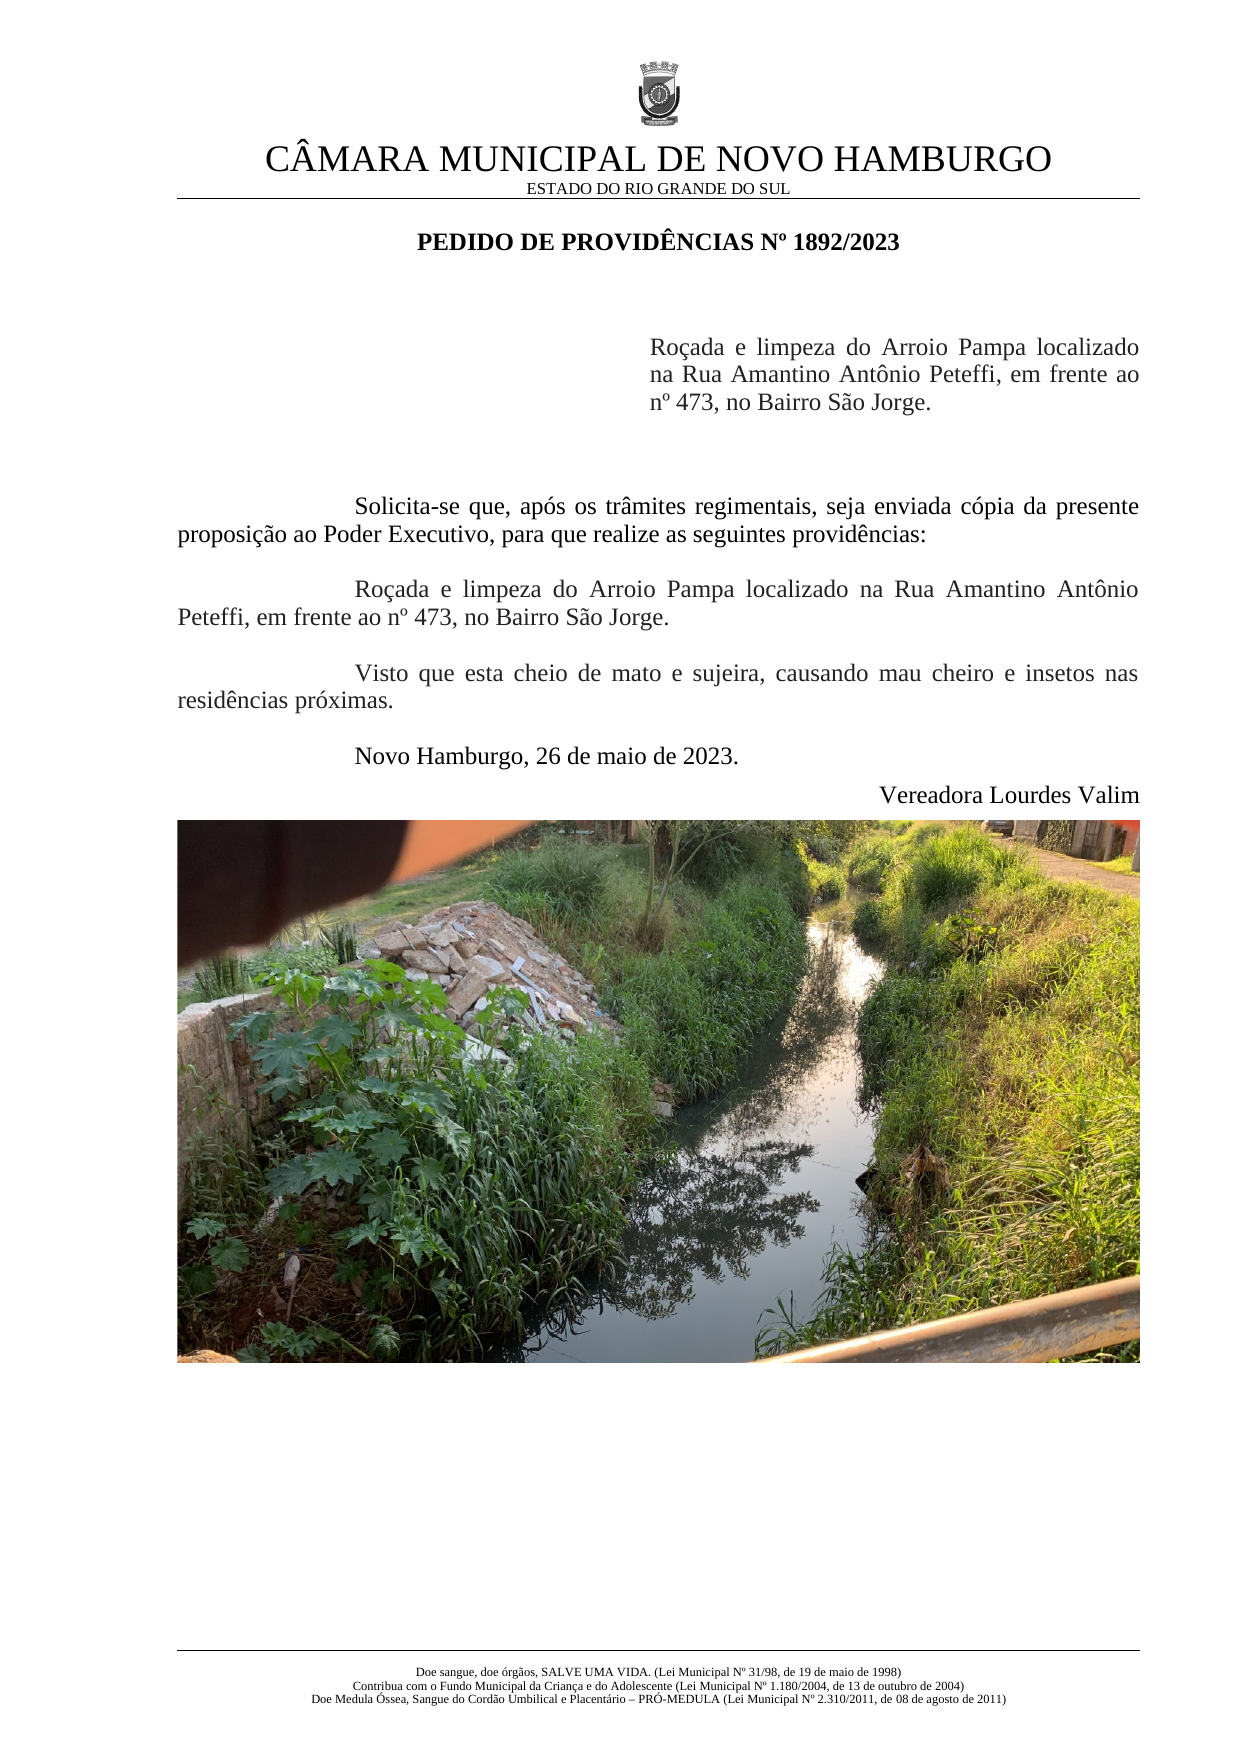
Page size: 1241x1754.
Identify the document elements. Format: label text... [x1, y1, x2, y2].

picture [177, 820, 1140, 1363]
text Roçada e limpeza do Arroio Pampa localizado na Rua Amantino Antônio Peteffi, em frente ao nº 473, no Bairro São Jorge. [177, 576, 1140, 631]
text Roçada e limpeza do Arroio Pampa localizado na Rua Amantino Antônio Peteffi, em frente ao nº 473, no Bairro São Jorge. [649, 333, 1140, 416]
text Vereadora Lourdes Valim [177, 781, 1140, 809]
text Novo Hamburgo, 26 de maio de 2023. [177, 742, 1140, 769]
text Solicita-se que, após os trâmites regimentais, seja enviada cópia da presente proposição ao Poder Executivo, para que realize as seguintes providências: [177, 492, 1140, 548]
text PEDIDO DE PROVIDÊNCIAS Nº 1892/2023 [177, 228, 1140, 256]
text Visto que esta cheio de mato e sujeira, causando mau cheiro e insetos nas residências próximas. [177, 659, 1140, 714]
